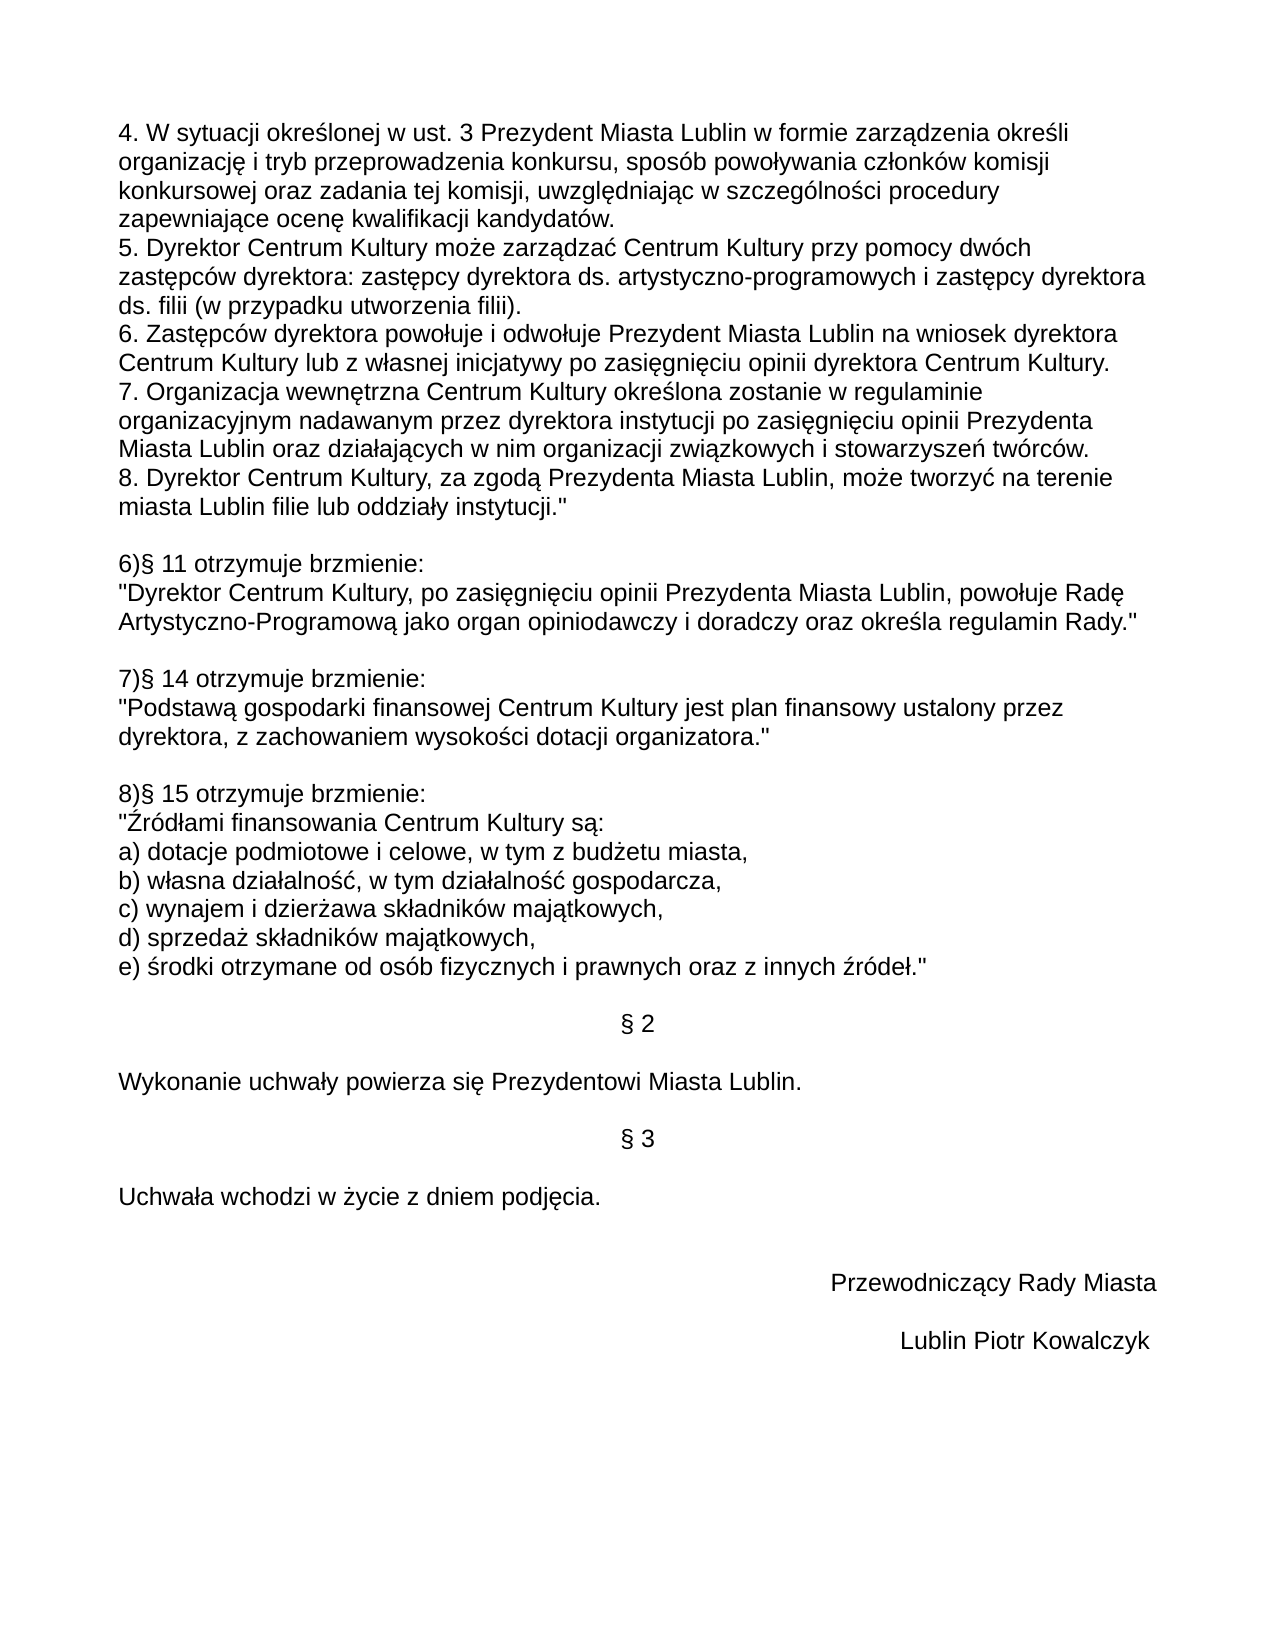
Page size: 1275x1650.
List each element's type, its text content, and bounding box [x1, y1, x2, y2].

text § 3 [118, 1124, 1157, 1153]
text Lublin Piotr Kowalczyk [118, 1326, 1157, 1354]
text 8)§ 15 otrzymuje brzmienie: [118, 779, 1157, 808]
text Wykonanie uchwały powierza się Prezydentowi Miasta Lublin. [118, 1067, 1157, 1096]
text 8. Dyrektor Centrum Kultury, za zgodą Prezydenta Miasta Lublin, może tworzyć na terenie miasta Lublin filie lub oddziały instytucji." [118, 463, 1157, 521]
text 6. Zastępców dyrektora powołuje i odwołuje Prezydent Miasta Lublin na wniosek dyrektora Centrum Kultury lub z własnej inicjatywy po zasięgnięciu opinii dyrektora Centrum Kultury. [118, 319, 1157, 377]
text d) sprzedaż składników majątkowych, [118, 923, 1157, 952]
text "Źródłami finansowania Centrum Kultury są: [118, 808, 1157, 837]
text e) środki otrzymane od osób fizycznych i prawnych oraz z innych źródeł." [118, 952, 1157, 981]
text Uchwała wchodzi w życie z dniem podjęcia. [118, 1182, 1157, 1211]
text Przewodniczący Rady Miasta [118, 1268, 1157, 1297]
text 5. Dyrektor Centrum Kultury może zarządzać Centrum Kultury przy pomocy dwóch zastępców dyrektora: zastępcy dyrektora ds. artystyczno-programowych i zastępcy dyrektora ds. filii (w przypadku utworzenia filii). [118, 233, 1157, 319]
text § 2 [118, 1009, 1157, 1038]
text 7)§ 14 otrzymuje brzmienie: [118, 664, 1157, 693]
text 7. Organizacja wewnętrzna Centrum Kultury określona zostanie w regulaminie organizacyjnym nadawanym przez dyrektora instytucji po zasięgnięciu opinii Prezydenta Miasta Lublin oraz działających w nim organizacji związkowych i stowarzyszeń twórców. [118, 377, 1157, 463]
text "Dyrektor Centrum Kultury, po zasięgnięciu opinii Prezydenta Miasta Lublin, powołuje Radę Artystyczno-Programową jako organ opiniodawczy i doradczy oraz określa regulamin Rady." [118, 578, 1157, 636]
text 4. W sytuacji określonej w ust. 3 Prezydent Miasta Lublin w formie zarządzenia określi organizację i tryb przeprowadzenia konkursu, sposób powoływania członków komisji konkursowej oraz zadania tej komisji, uwzględniając w szczególności procedury zapewniające ocenę kwalifikacji kandydatów. [118, 118, 1157, 233]
text "Podstawą gospodarki finansowej Centrum Kultury jest plan finansowy ustalony przez dyrektora, z zachowaniem wysokości dotacji organizatora." [118, 693, 1157, 751]
text 6)§ 11 otrzymuje brzmienie: [118, 549, 1157, 578]
text a) dotacje podmiotowe i celowe, w tym z budżetu miasta, [118, 837, 1157, 866]
text c) wynajem i dzierżawa składników majątkowych, [118, 894, 1157, 923]
text b) własna działalność, w tym działalność gospodarcza, [118, 866, 1157, 894]
